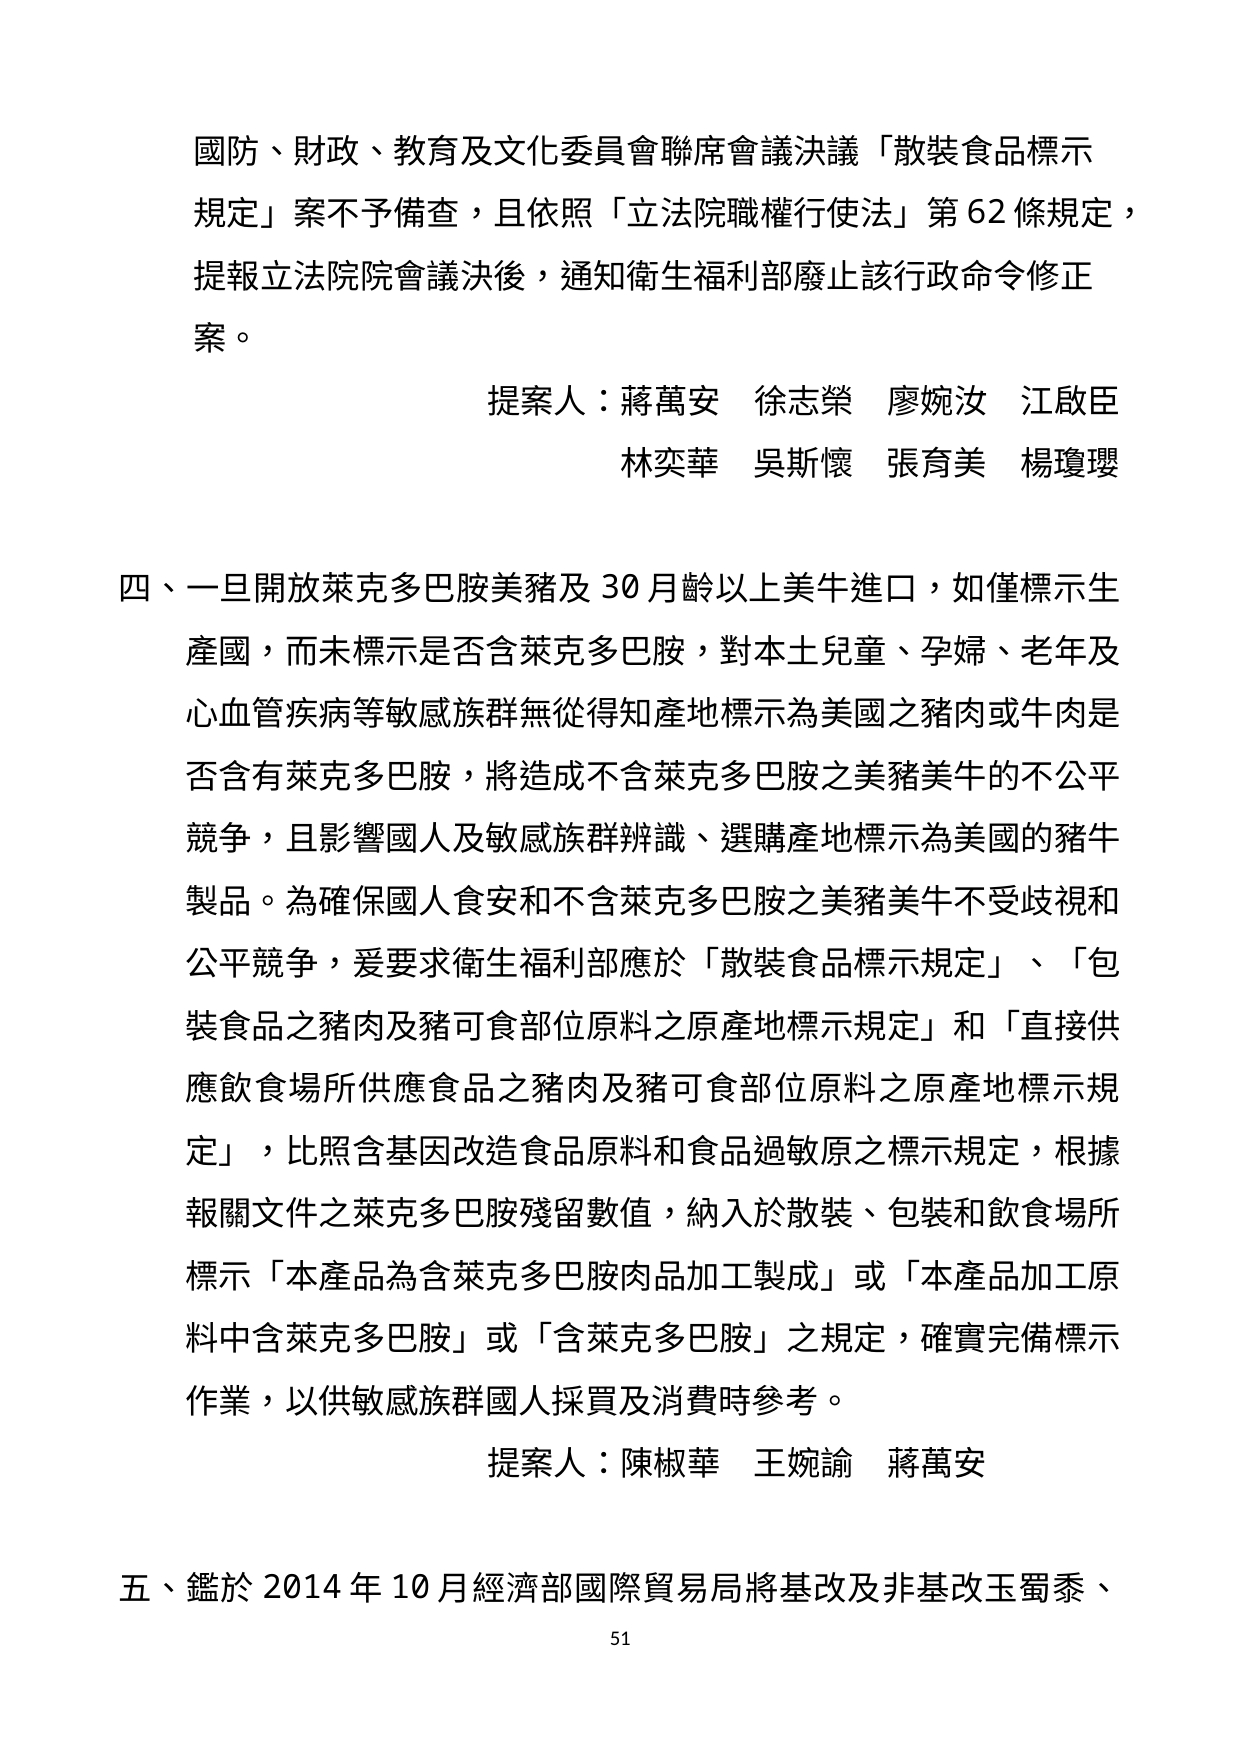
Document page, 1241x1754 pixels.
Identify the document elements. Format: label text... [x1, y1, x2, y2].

text 四、一旦開放萊克多巴胺美豬及30月齡以上美牛進口，如僅標示生產國，而未標示是否含萊克多巴胺，對本土兒童、孕婦、老年及心血管疾病等敏感族群無從得知產地標示為美國之豬肉或牛肉是否含有萊克多巴胺，將造成不含萊克多巴胺之美豬美牛的不公平競争，且影響國人及敏感族群辨識、選購產地標示為美國的豬牛製品。為確保國人食安和不含萊克多巴胺之美豬美牛不受歧視和公平競争，爰要求衛生福利部應於「散裝食品標示規定」、「包裝食品之豬肉及豬可食部位原料之原產地標示規定」和「直接供應飲食場所供應食品之豬肉及豬可食部位原料之原產地標示規定」，比照含基因改造食品原料和食品過敏原之標示規定，根據報關文件之萊克多巴胺殘留數值，納入於散裝、包裝和飲食場所標示「本產品為含萊克多巴胺肉品加工製成」或「本產品加工原料中含萊克多巴胺」或「含萊克多巴胺」之規定，確實完備標示作業，以供敏感族群國人採買及消費時參考。 [118, 544, 1122, 1419]
text 提案人：陳椒華 王婉諭 蔣萬安 [487, 1419, 1122, 1482]
text 綜上，立法院社會福利及衛生環境委員會、經濟、外交及國防、財政、教育及文化委員會聯席會議決議「散裝食品標示規定」案不予備查，且依照「立法院職權行使法」第62條規定，提報立法院院會議決後，通知衛生福利部廢止該行政命令修正案。 [193, 107, 1122, 357]
text 五、鑑於2014年10月經濟部國際貿易局將基改及非基改玉蜀黍、 [118, 1544, 1122, 1607]
text 提案人：蔣萬安 徐志榮 廖婉汝 江啟臣 林奕華 吳斯懷 張育美 楊瓊瓔 [487, 357, 1122, 482]
